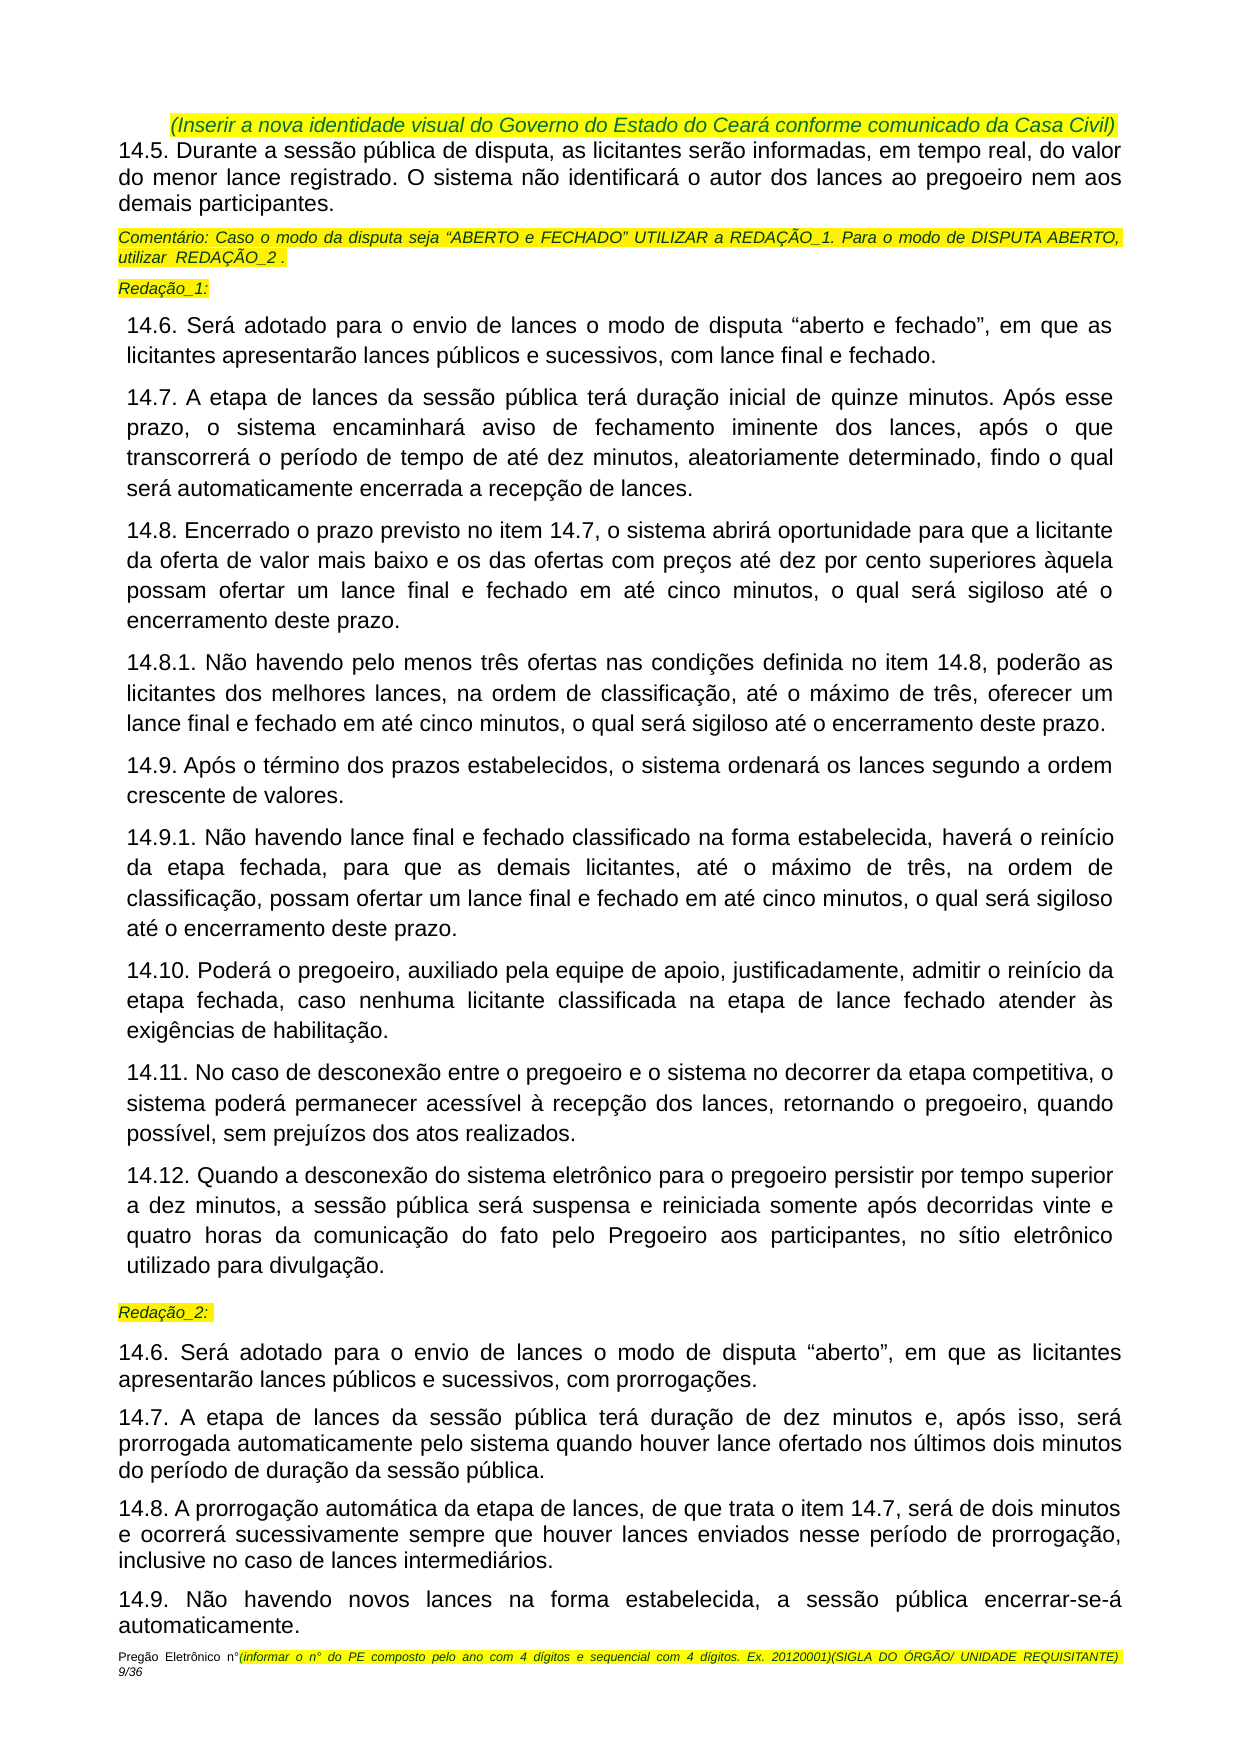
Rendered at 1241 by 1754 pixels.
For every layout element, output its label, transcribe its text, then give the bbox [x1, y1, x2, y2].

text 14.7. A etapa de lances da sessão pública terá duração inicial de quinze minutos. Após esse prazo, o sistema encaminhará aviso de fechamento iminente dos lances, após o que transcorrerá o período de tempo de até dez minutos, aleatoriamente determinado, findo o qual será automaticamente encerrada a recepção de lances. [118, 382, 1123, 501]
text 14.6. Será adotado para o envio de lances o modo de disputa “aberto e fechado”, em que as licitantes apresentarão lances públicos e sucessivos, com lance final e fechado. [118, 309, 1123, 368]
text 14.8. A prorrogação automática da etapa de lances, de que trata o item 14.7, será de dois minutos e ocorrerá sucessivamente sempre que houver lances enviados nesse período de prorrogação, inclusive no caso de lances intermediários. [118, 1495, 1123, 1574]
text 14.11. No caso de desconexão entre o pregoeiro e o sistema no decorrer da etapa competitiva, o sistema poderá permanecer acessível à recepção dos lances, retornando o pregoeiro, quando possível, sem prejuízos dos atos realizados. [118, 1057, 1123, 1146]
text 14.9. Após o término dos prazos estabelecidos, o sistema ordenará os lances segundo a ordem crescente de valores. [118, 750, 1123, 808]
text 14.5. Durante a sessão pública de disputa, as licitantes serão informadas, em tempo real, do valor do menor lance registrado. O sistema não identificará o autor dos lances ao pregoeiro nem aos demais participantes. [118, 137, 1123, 216]
text 14.6. Será adotado para o envio de lances o modo de disputa “aberto”, em que as licitantes apresentarão lances públicos e sucessivos, com prorrogações. [118, 1339, 1123, 1392]
text 14.8. Encerrado o prazo previsto no item 14.7, o sistema abrirá oportunidade para que a licitante da oferta de valor mais baixo e os das ofertas com preços até dez por cento superiores àquela possam ofertar um lance final e fechado em até cinco minutos, o qual será sigiloso até o encerramento deste prazo. [118, 514, 1123, 633]
text Comentário: Caso o modo da disputa seja “ABERTO e FECHADO” UTILIZAR a REDAÇÃO_1. Para o modo de DISPUTA ABERTO, utilizar REDAÇÃO_2 . [118, 228, 1123, 267]
text Redação_1: [118, 278, 1123, 298]
text 14.8.1. Não havendo pelo menos três ofertas nas condições definida no item 14.8, poderão as licitantes dos melhores lances, na ordem de classificação, até o máximo de três, oferecer um lance final e fechado em até cinco minutos, o qual será sigiloso até o encerramento deste prazo. [118, 647, 1123, 736]
text 14.9. Não havendo novos lances na forma estabelecida, a sessão pública encerrar-se-á automaticamente. [118, 1586, 1123, 1638]
text 14.10. Poderá o pregoeiro, auxiliado pela equipe de apoio, justificadamente, admitir o reinício da etapa fechada, caso nenhuma licitante classificada na etapa de lance fechado atender às exigências de habilitação. [118, 955, 1123, 1043]
text 14.7. A etapa de lances da sessão pública terá duração de dez minutos e, após isso, será prorrogada automaticamente pelo sistema quando houver lance ofertado nos últimos dois minutos do período de duração da sessão pública. [118, 1404, 1123, 1483]
text 14.12. Quando a desconexão do sistema eletrônico para o pregoeiro persistir por tempo superior a dez minutos, a sessão pública será suspensa e reiniciada somente após decorridas vinte e quatro horas da comunicação do fato pelo Pregoeiro aos participantes, no sítio eletrônico utilizado para divulgação. [118, 1160, 1123, 1281]
text 14.9.1. Não havendo lance final e fechado classificado na forma estabelecida, haverá o reinício da etapa fechada, para que as demais licitantes, até o máximo de três, na ordem de classificação, possam ofertar um lance final e fechado em até cinco minutos, o qual será sigiloso até o encerramento deste prazo. [118, 822, 1123, 941]
text Redação_2: [118, 1302, 1123, 1322]
